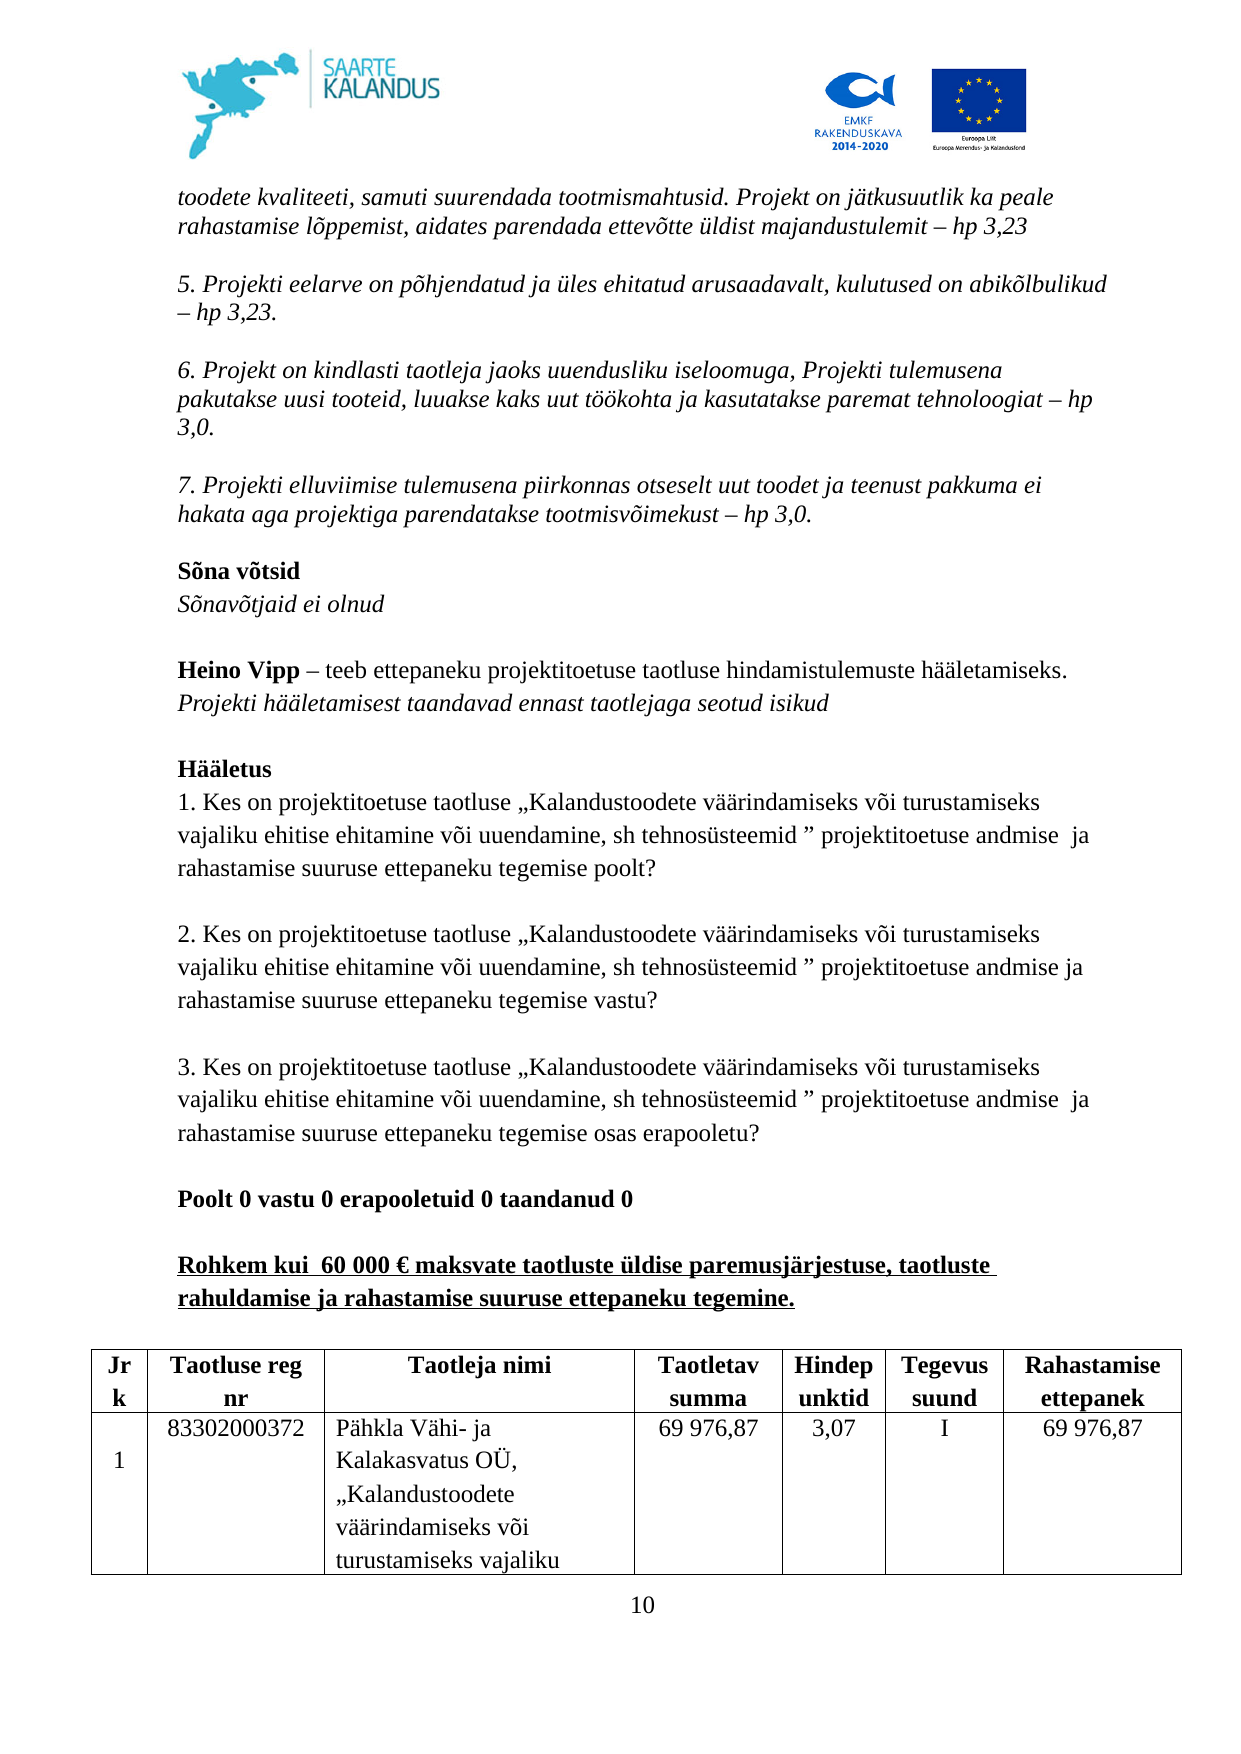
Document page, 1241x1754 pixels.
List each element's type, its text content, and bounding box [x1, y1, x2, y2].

subtitle 3. Kes on projektitoetuse taotluse „Kalandustoodete väärindamiseks või turustamiseks vajaliku ehitise ehitamine või uuendamine, sh tehnosüsteemid ” projektitoetuse andmise ja rahastamise suuruse ettepaneku tegemise osas erapooletu? [177, 1052, 1107, 1146]
text Rohkem kui 60 000 € maksvate taotluste üldise paremusjärjestuse, taotluste rahuldamise ja rahastamise suuruse ettepaneku tegemine. [177, 1250, 1107, 1311]
text 7. Projekti elluviimise tulemusena piirkonnas otseselt uut toodet ja teenust pakkuma ei hakata aga projektiga parendatakse tootmisvõimekust – hp 3,0. [177, 470, 1107, 527]
text 6. Projekt on kindlasti taotleja jaoks uuendusliku iseloomuga, Projekti tulemusena pakutakse uusi tooteid, luuakse kaks uut töökohta ja kasutatakse paremat tehnoloogiat – hp 3,0. [177, 355, 1107, 441]
table_header Taotleja nimi [325, 1350, 634, 1412]
subtitle 2. Kes on projektitoetuse taotluse „Kalandustoodete väärindamiseks või turustamiseks vajaliku ehitise ehitamine või uuendamine, sh tehnosüsteemid ” projektitoetuse andmise ja rahastamise suuruse ettepaneku tegemise vastu? [177, 919, 1107, 1014]
table_cell 69 976,87 [635, 1413, 782, 1573]
table_header Hindepunktid [783, 1350, 885, 1412]
picture [796, 58, 1040, 160]
text Poolt 0 vastu 0 erapooletuid 0 taandanud 0 [177, 1184, 1107, 1212]
table_header Tegevussuund [886, 1350, 1003, 1412]
table_cell 3,07 [783, 1413, 885, 1573]
table_cell Pähkla Vähi- ja Kalakasvatus OÜ, „Kalandustoodete väärindamiseks või turustamiseks vajaliku [325, 1413, 634, 1573]
table_cell 69 976,87 [1004, 1413, 1181, 1573]
table_cell 1 [92, 1413, 147, 1573]
text 5. Projekti eelarve on põhjendatud ja üles ehitatud arusaadavalt, kulutused on abikõlbulikud – hp 3,23. [177, 269, 1107, 326]
text toodete kvaliteeti, samuti suurendada tootmismahtusid. Projekt on jätkusuutlik ka peale rahastamise lõppemist, aidates parendada ettevõtte üldist majandustulemit – hp 3,23 [177, 182, 1107, 240]
text Heino Vipp – teeb ettepaneku projektitoetuse taotluse hindamistulemuste hääletamiseks. [177, 655, 1107, 684]
text Sõna võtsid [177, 556, 1107, 585]
table_header Taotletav summa [635, 1350, 782, 1412]
subtitle Projekti hääletamisest taandavad ennast taotlejaga seotud isikud [177, 688, 1107, 717]
picture [177, 47, 449, 160]
table_header Jrk [92, 1350, 147, 1412]
subtitle 1. Kes on projektitoetuse taotluse „Kalandustoodete väärindamiseks või turustamiseks vajaliku ehitise ehitamine või uuendamine, sh tehnosüsteemid ” projektitoetuse andmise ja rahastamise suuruse ettepaneku tegemise poolt? [177, 787, 1107, 882]
table_header Rahastamise ettepanek [1004, 1350, 1181, 1412]
table_header Taotluse reg nr [148, 1350, 324, 1412]
table_cell I [886, 1413, 1003, 1573]
text Hääletus [177, 754, 1107, 783]
text Sõnavõtjaid ei olnud [177, 589, 1107, 618]
table_cell 83302000372 [148, 1413, 324, 1573]
